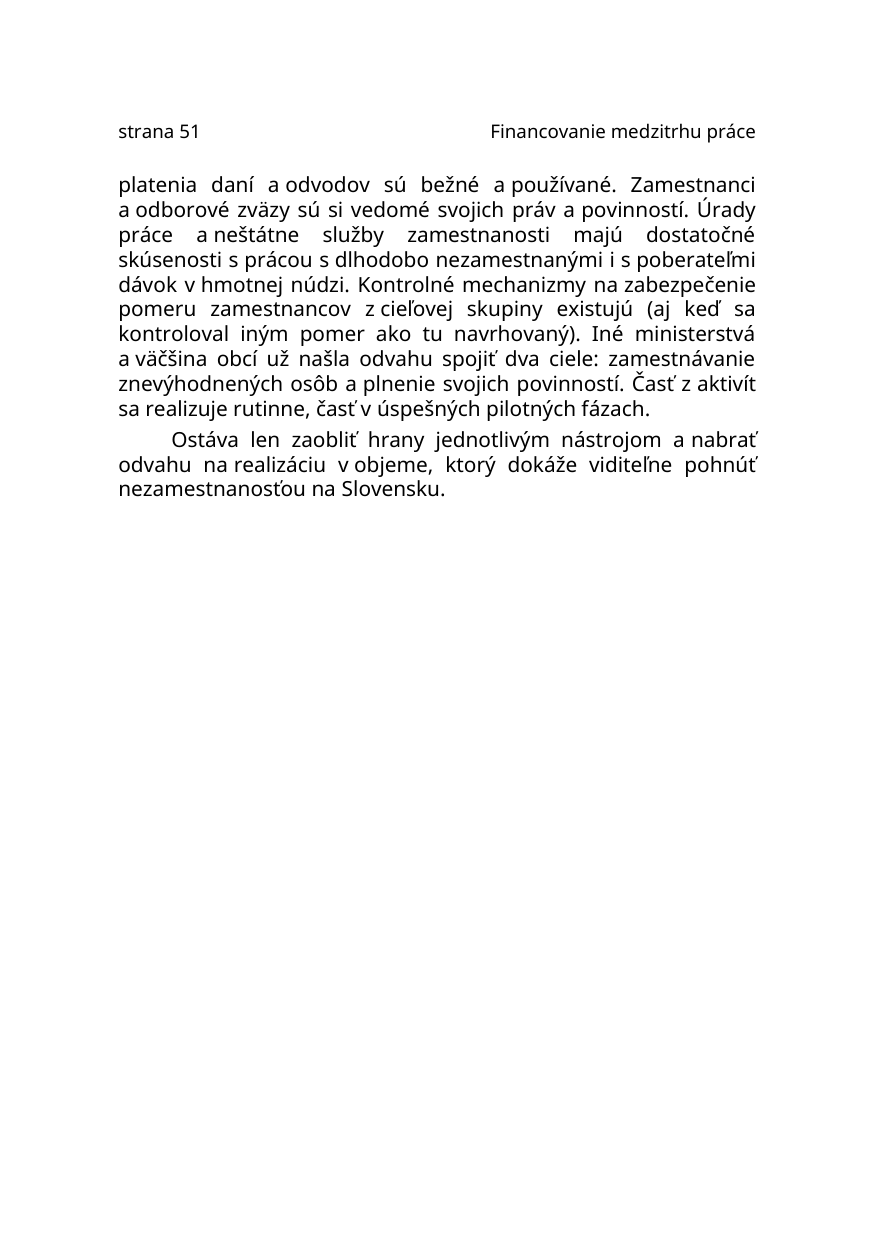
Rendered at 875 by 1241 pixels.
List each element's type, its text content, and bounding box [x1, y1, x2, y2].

text platenia daní a odvodov sú bežné a používané. Zamestnanci a odborové zväzy sú si vedomé svojich práv a povinností. Úrady práce a neštátne služby zamestnanosti majú dostatočné skúsenosti s prácou s dlhodobo nezamestnanými i s poberateľmi dávok v hmotnej núdzi. Kontrolné mechanizmy na zabezpečenie pomeru zamestnancov z cieľovej skupiny existujú (aj keď sa kontroloval iným pomer ako tu navrhovaný). Iné ministerstvá a väčšina obcí už našla odvahu spojiť dva ciele: zamestnávanie znevýhodnených osôb a plnenie svojich povinností. Časť z aktivít sa realizuje rutinne, časť v úspešných pilotných fázach. [118, 173, 756, 421]
text Ostáva len zaobliť hrany jednotlivým nástrojom a nabrať odvahu na realizáciu v objeme, ktorý dokáže viditeľne pohnúť nezamestnanosťou na Slovensku. [118, 427, 756, 502]
